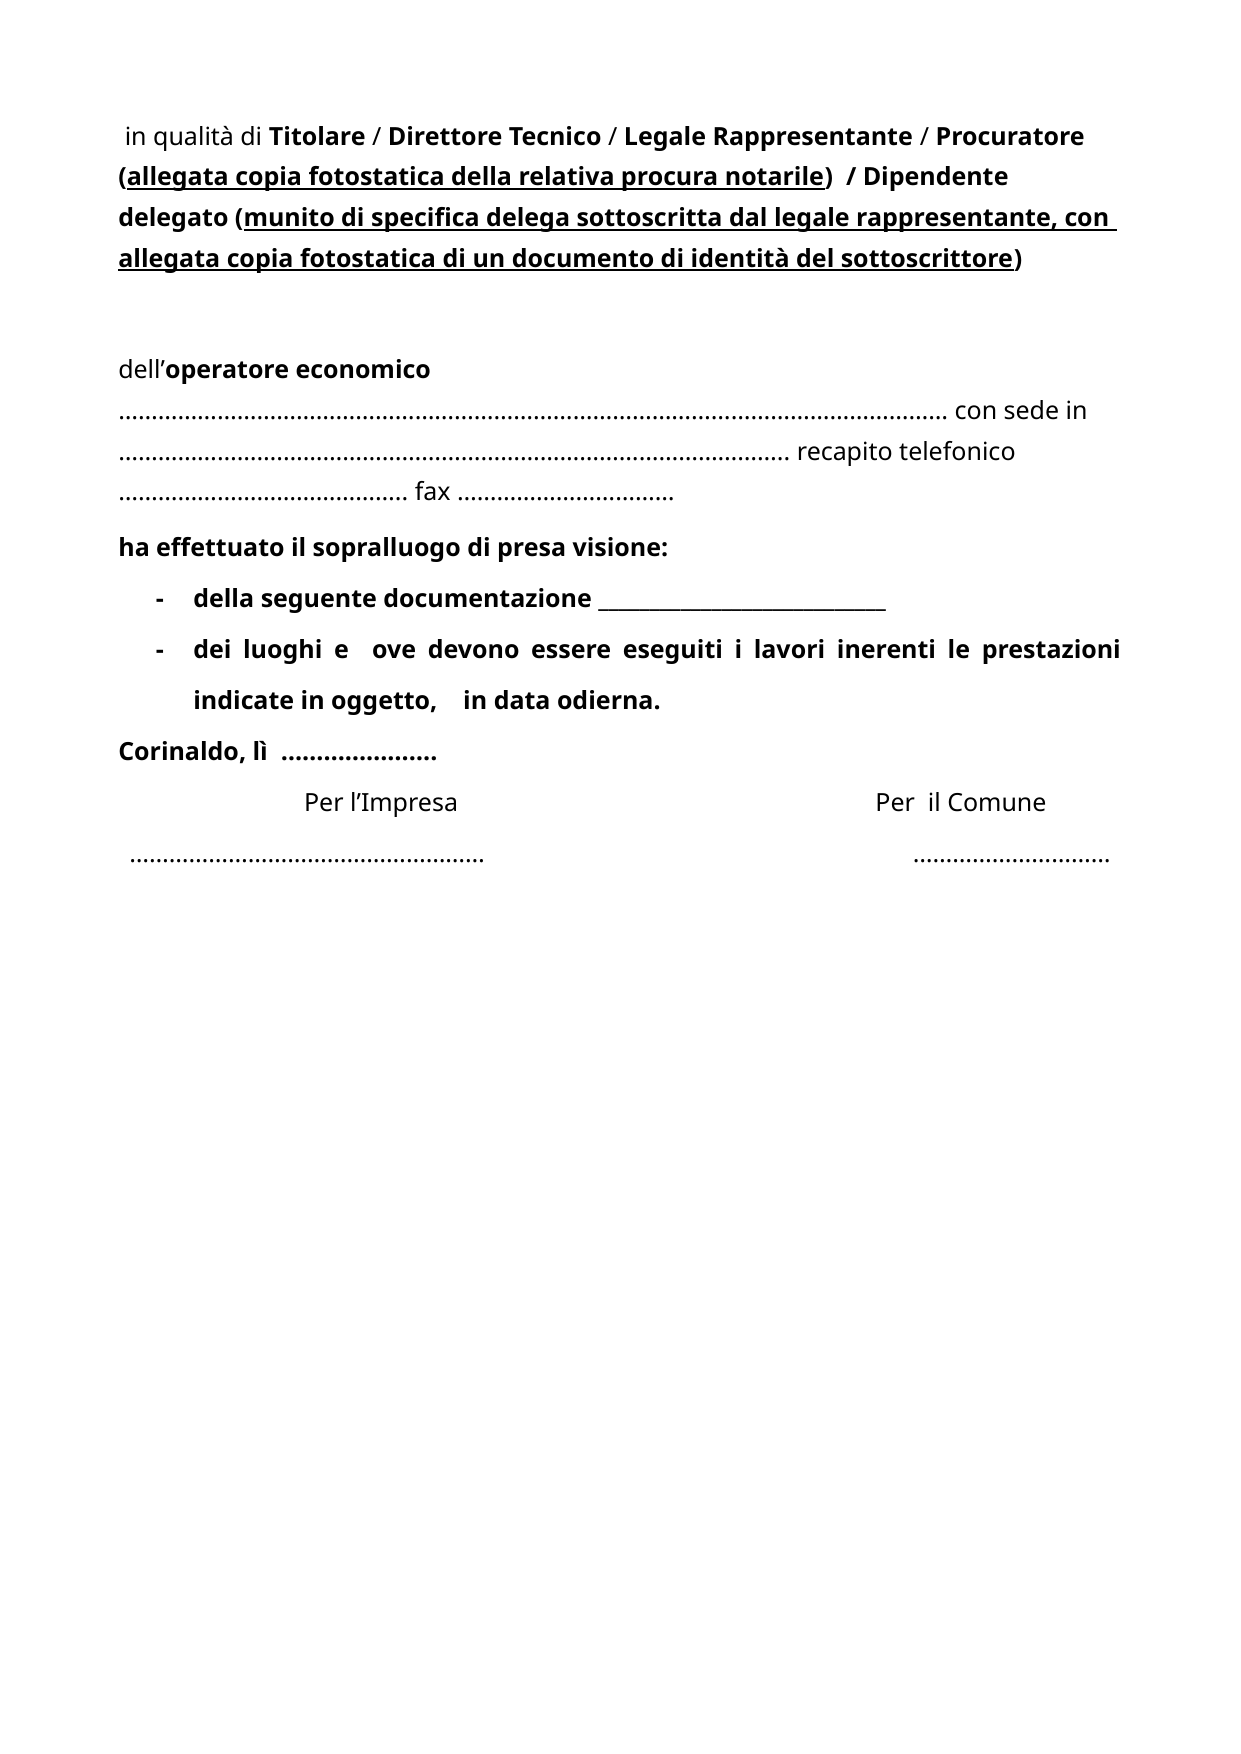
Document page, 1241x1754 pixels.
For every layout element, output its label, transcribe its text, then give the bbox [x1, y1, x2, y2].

list della seguente documentazione ____________________________ [156, 580, 1122, 614]
text in qualità di Titolare / Direttore Tecnico / Legale Rappresentante / Procuratore (allegata copia fotostatica della relativa procura notarile) / Dipendente delegato (munito di specifica delega sottoscritta dal legale rappresentante, con allegata copia fotostatica di un documento di identità del sottoscrittore) [118, 118, 1122, 275]
list dei luoghi e ove devono essere eseguiti i lavori inerenti le prestazioni indicate in oggetto, in data odierna. [156, 631, 1122, 717]
text dell’operatore economico ……………………………………………………………………………………………………………… con sede in …………………….………………………………………………………………….. recapito telefonico …………………………………….. fax …………………………… [118, 351, 1122, 508]
text Per l’Impresa Per il Comune ……………………………………………… ………………………… [118, 784, 1122, 870]
text ha effettuato il sopralluogo di presa visione: [118, 529, 1122, 563]
subtitle Corinaldo, lì …………………. [118, 733, 1122, 768]
